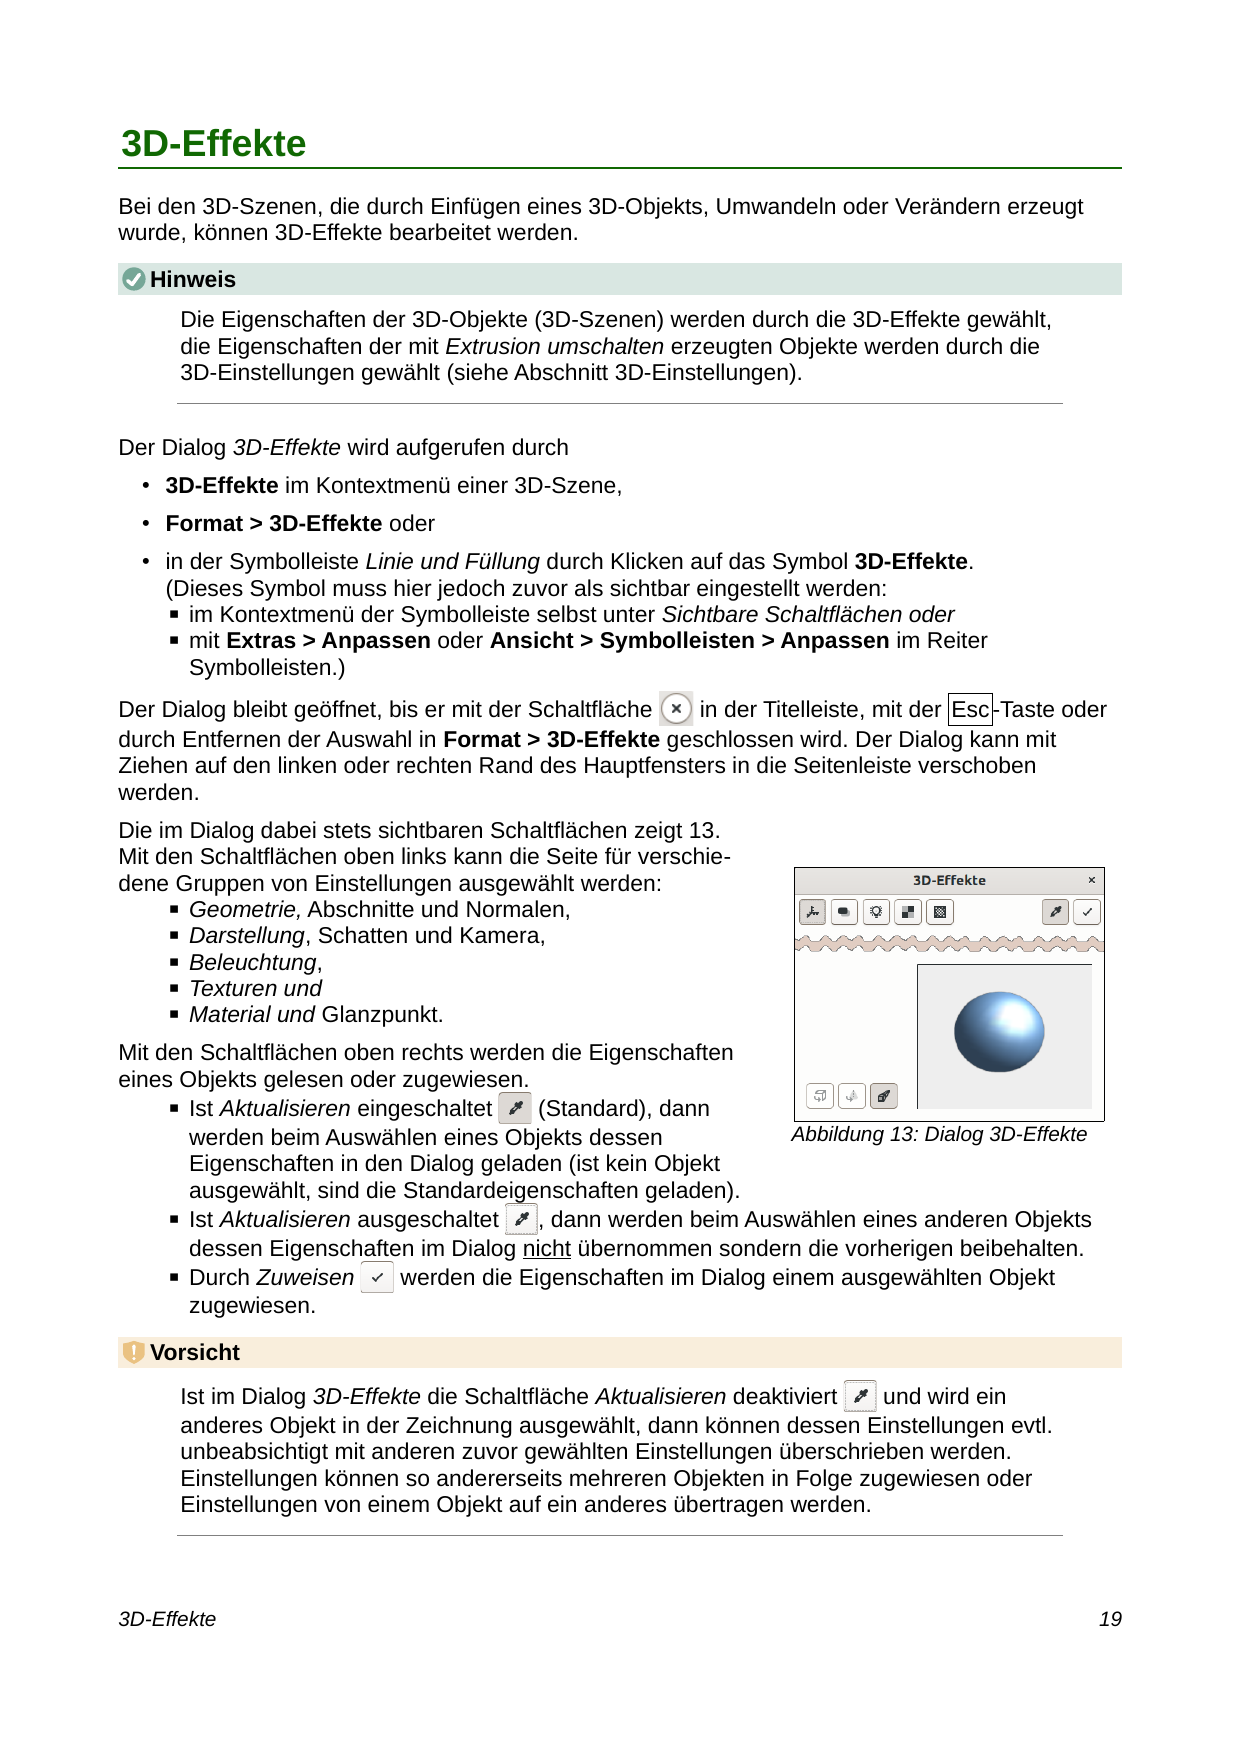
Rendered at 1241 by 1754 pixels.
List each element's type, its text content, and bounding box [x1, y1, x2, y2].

picture [360, 1261, 394, 1293]
picture [505, 1203, 538, 1235]
list im Kontextmenü der Symbolleiste selbst unter Sichtbare Schaltflächen oder [165, 601, 1122, 627]
list [1105, 948, 1122, 975]
text Der Dialog 3D-Effekte wird aufgerufen durch [118, 434, 1122, 460]
list Vorsicht [118, 1337, 1122, 1368]
list Geometrie, Abschnitte und Normalen, [165, 896, 791, 922]
text Abbildung 13: Dialog 3D-Effekte [791, 864, 1104, 1145]
list Beleuchtung, [165, 948, 791, 975]
picture [498, 1092, 532, 1124]
text Die im Dialog dabei stets sichtbaren Schaltflächen zeigt Abbildung 13. [118, 817, 1122, 843]
list Format > 3D-Effekte oder [142, 510, 1122, 536]
list in der Symbolleiste Linie und Füllung durch Klicken auf das Symbol 3D-Effekte. (Dieses Symbol muss hier jedoch zuvor als sichtbar eingestellt werden: [142, 548, 1122, 601]
subtitle 3D-Effekte [118, 118, 1122, 167]
list Durch Zuweisen werden die Eigenschaften im Dialog einem ausgewählten Objekt zugewiesen. [165, 1261, 1122, 1319]
list Hinweis [118, 263, 1122, 295]
picture [659, 691, 694, 726]
picture [843, 1380, 877, 1412]
list [1105, 975, 1122, 1001]
text Mit den Schaltflächen oben rechts werden die Eigenschaften eines Objekts gelesen oder zugewiesen. [118, 1039, 791, 1092]
list Darstellung, Schatten und Kamera, [165, 922, 791, 948]
list mit Extras > Anpassen oder Ansicht > Symbolleisten > Anpassen im Reiter Symbolleisten.) [165, 627, 1122, 680]
picture [795, 868, 1104, 1121]
text Der Dialog bleibt geöffnet, bis er mit der Schaltfläche in der Titelleiste, mit der Esc-Taste oder durch Entfernen der Auswahl in Format > 3D-Effekte geschlossen wird. Der Dialog kann mit Ziehen auf den linken oder rechten Rand des Hauptfensters in die Seitenleiste verschoben werden. [118, 692, 1122, 805]
list Ist Aktualisieren eingeschaltet (Standard), dann werden beim Auswählen eines Objekts dessen Eigenschaften in den Dialog geladen (ist kein Objekt ausgewählt, sind die Standardeigenschaften geladen). [165, 1092, 1122, 1203]
list 3D-Effekte im Kontextmenü einer 3D-Szene, [142, 472, 1122, 498]
list Ist Aktualisieren ausgeschaltet , dann werden beim Auswählen eines anderen Objekts dessen Eigenschaften im Dialog nicht übernommen sondern die vorherigen beibehalten. [165, 1203, 1122, 1261]
list Texturen und [165, 975, 791, 1001]
text Mit den Schaltflächen oben links kann die Seite für verschie­dene Gruppen von Einstellungen ausgewählt werden: [118, 843, 1122, 896]
text Ist im Dialog 3D-Effekte die Schaltfläche Aktualisieren deaktiviert und wird ein anderes Objekt in der Zeichnung ausgewählt, dann können dessen Einstellungen evtl. unbeabsichtigt mit anderen zuvor gewählten Einstellungen überschrieben werden. Einstellungen können so andererseits mehreren Objekten in Folge zugewiesen oder Einstellungen von einem Objekt auf ein anderes übertragen werden. [177, 1380, 1063, 1535]
text Die Eigenschaften der 3D-Objekte (3D-Szenen) werden durch die 3D-Effekte gewählt, die Eigenschaften der mit Extrusion umschalten erzeugten Objekte werden durch die 3D-Einstellungen gewählt (siehe Abschnitt 3D-Einstellungen). [177, 306, 1063, 403]
list Material und Glanzpunkt. [165, 1001, 791, 1028]
text Bei den 3D-Szenen, die durch Einfügen eines 3D-Objekts, Umwandeln oder Verändern erzeugt wurde, können 3D-Effekte bearbeitet werden. [118, 193, 1122, 245]
